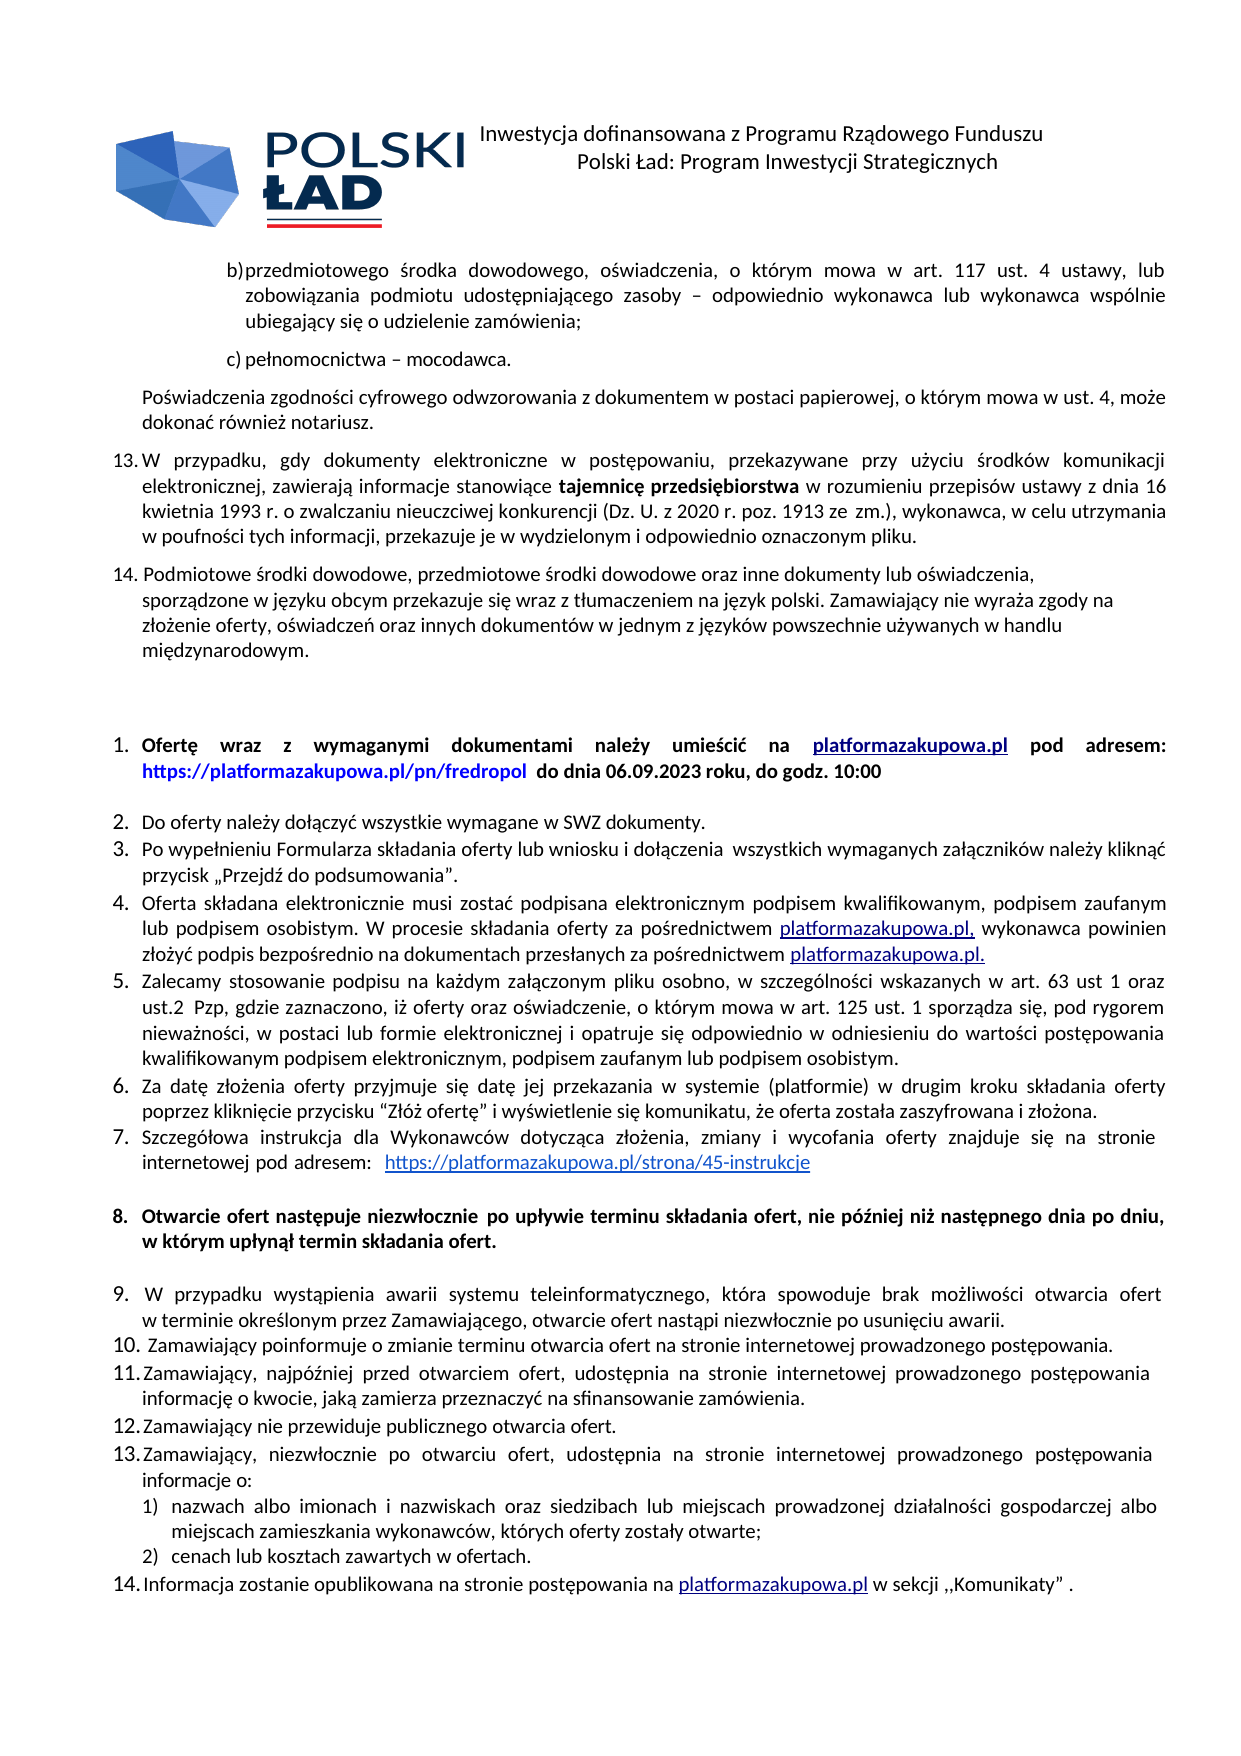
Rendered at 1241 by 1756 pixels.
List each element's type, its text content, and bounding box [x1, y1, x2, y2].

list Zalecamy stosowanie podpisu na każdym załączonym pliku osobno, w szczególności wskazanych w art. 63 ust 1 oraz ust.2 Pzp, gdzie zaznaczono, iż oferty oraz oświadczenie, o którym mowa w art. 125 ust. 1 sporządza się, pod rygorem nieważności, w postaci lub formie elektronicznej i opatruje się odpowiednio w odniesieniu do wartości postępowania kwalifikowanym podpisem elektronicznym, podpisem zaufanym lub podpisem osobistym. [112, 966, 1167, 1071]
list Informacja zostanie opublikowana na stronie postępowania na platformazakupowa.pl w sekcji ,,Komunikaty” . [112, 1569, 1194, 1597]
picture [116, 131, 464, 228]
text internetowej pod adresem: https://platformazakupowa.pl/strona/45-instrukcje [142, 1149, 1194, 1175]
list W przypadku wystąpienia awarii systemu teleinformatycznego, która spowoduje brak możliwości otwarcia ofert w terminie określonym przez Zamawiającego, otwarcie ofert nastąpi niezwłocznie po usunięciu awarii. [112, 1279, 1166, 1332]
list cenach lub kosztach zawartych w ofertach. [142, 1544, 1194, 1569]
list Szczegółowa instrukcja dla Wykonawców dotycząca złożenia, zmiany i wycofania oferty znajduje się na stronie [112, 1124, 1194, 1149]
list Ofertę wraz z wymaganymi dokumentami należy umieścić na platformazakupowa.pl pod adresem: https://platformazakupowa.pl/pn/fredropol do dnia 06.09.2023 roku, do godz. 10:00 [112, 730, 1167, 783]
list Zamawiający, niezwłocznie po otwarciu ofert, udostępnia na stronie internetowej prowadzonego postępowania [112, 1439, 1194, 1467]
list Oferta składana elektronicznie musi zostać podpisana elektronicznym podpisem kwalifikowanym, podpisem zaufanym lub podpisem osobistym. W procesie składania oferty za pośrednictwem platformazakupowa.pl, wykonawca powinien złożyć podpis bezpośrednio na dokumentach przesłanych za pośrednictwem platformazakupowa.pl. [112, 888, 1167, 966]
list Po wypełnieniu Formularza składania oferty lub wniosku i dołączenia wszystkich wymaganych załączników należy kliknąć przycisk „Przejdź do podsumowania”. [112, 834, 1166, 888]
list Podmiotowe środki dowodowe, przedmiotowe środki dowodowe oraz inne dokumenty lub oświadczenia, sporządzone w języku obcym przekazuje się wraz z tłumaczeniem na język polski. Zamawiający nie wyraża zgody na złożenie oferty, oświadczeń oraz innych dokumentów w jednym z języków powszechnie używanych w handlu międzynarodowym. [112, 561, 1146, 663]
text Poświadczenia zgodności cyfrowego odwzorowania z dokumentem w postaci papierowej, o którym mowa w ust. 4, może dokonać również notariusz. [142, 384, 1167, 435]
list Zamawiający poinformuje o zmianie terminu otwarcia ofert na stronie internetowej prowadzonego postępowania. [112, 1332, 1194, 1358]
list Za datę złożenia oferty przyjmuje się datę jej przekazania w systemie (platformie) w drugim kroku składania oferty poprzez kliknięcie przycisku “Złóż ofertę” i wyświetlenie się komunikatu, że oferta została zaszyfrowana i złożona. [112, 1071, 1166, 1124]
list pełnomocnictwa – mocodawca. [226, 346, 1194, 372]
subtitle Otwarcie ofert następuje niezwłocznie po upływie terminu składania ofert, nie później niż następnego dnia po dniu, w którym upłynął termin składania ofert. [112, 1203, 1166, 1254]
list Do oferty należy dołączyć wszystkie wymagane w SWZ dokumenty. [112, 809, 1194, 834]
list przedmiotowego środka dowodowego, oświadczenia, o którym mowa w art. 117 ust. 4 ustawy, lub zobowiązania podmiotu udostępniającego zasoby – odpowiednio wykonawca lub wykonawca wspólnie ubiegający się o udzielenie zamówienia; [226, 257, 1167, 333]
list W przypadku, gdy dokumenty elektroniczne w postępowaniu, przekazywane przy użyciu środków komunikacji elektronicznej, zawierają informacje stanowiące tajemnicę przedsiębiorstwa w rozumieniu przepisów ustawy z dnia 16 kwietnia 1993 r. o zwalczaniu nieuczciwej konkurencji (Dz. U. z 2020 r. poz. 1913 ze zm.), wykonawca, w celu utrzymania w poufności tych informacji, przekazuje je w wydzielonym i odpowiednio oznaczonym pliku. [112, 447, 1167, 549]
list nazwach albo imionach i nazwiskach oraz siedzibach lub miejscach prowadzonej działalności gospodarczej albo miejscach zamieszkania wykonawców, których oferty zostały otwarte; [142, 1493, 1166, 1544]
list Zamawiający nie przewiduje publicznego otwarcia ofert. [112, 1411, 1194, 1439]
text informacje o: [142, 1467, 1194, 1493]
list Zamawiający, najpóźniej przed otwarciem ofert, udostępnia na stronie internetowej prowadzonego postępowania informację o kwocie, jaką zamierza przeznaczyć na sfinansowanie zamówienia. [112, 1358, 1165, 1411]
